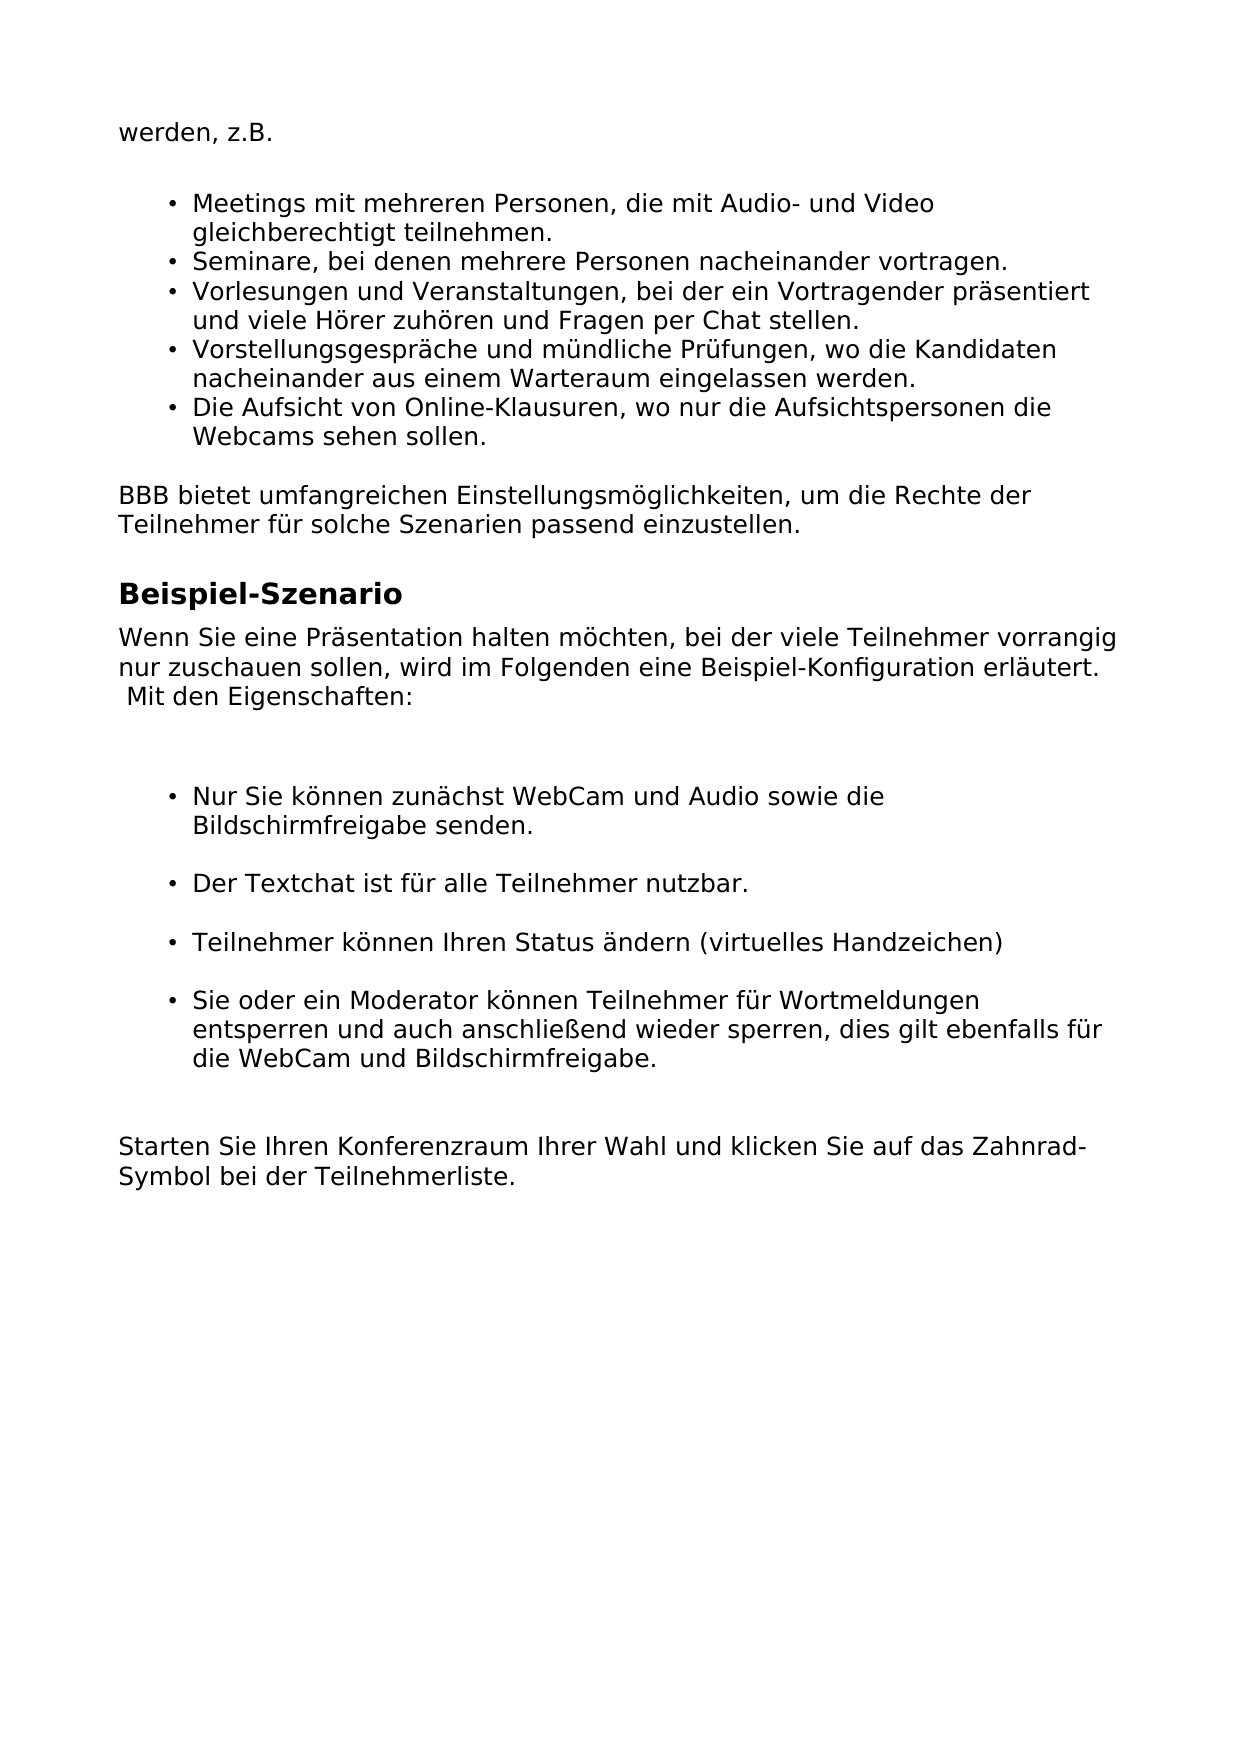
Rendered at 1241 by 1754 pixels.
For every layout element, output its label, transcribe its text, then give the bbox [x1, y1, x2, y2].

text Wenn Sie eine Präsentation halten möchten, bei der viele Teilnehmer vorrangig nur zuschauen sollen, wird im Folgenden eine Beispiel-Konfiguration erläutert. Mit den Eigenschaften: [118, 623, 1122, 740]
list Seminare, bei denen mehrere Personen nacheinander vortragen. [177, 248, 1122, 277]
list Die Aufsicht von Online-Klausuren, wo nur die Aufsichtspersonen die Webcams sehen sollen. [177, 393, 1122, 452]
list Der Textchat ist für alle Teilnehmer nutzbar. [177, 870, 1122, 928]
list Vorstellungsgespräche und mündliche Prüfungen, wo die Kandidaten nacheinander aus einem Warteraum eingelassen werden. [177, 335, 1122, 393]
text BBB bietet umfangreichen Einstellungsmöglichkeiten, um die Rechte der Teilnehmer für solche Szenarien passend einzustellen. [118, 481, 1122, 539]
list Teilnehmer können Ihren Status ändern (virtuelles Handzeichen) [177, 928, 1122, 986]
list Vorlesungen und Veranstaltungen, bei der ein Vortragender präsentiert und viele Hörer zuhören und Fragen per Chat stellen. [177, 277, 1122, 335]
subtitle Beispiel-Szenario [118, 577, 1122, 611]
list Meetings mit mehreren Personen, die mit Audio- und Video gleichberechtigt teilnehmen. [177, 189, 1122, 248]
list Sie oder ein Moderator können Teilnehmer für Wortmeldungen entsperren und auch anschließend wieder sperren, dies gilt ebenfalls für die WebCam und Bildschirmfreigabe. [177, 986, 1122, 1103]
text werden, z.B. [118, 118, 1122, 147]
text Starten Sie Ihren Konferenzraum Ihrer Wahl und klicken Sie auf das Zahnrad-Symbol bei der Teilnehmerliste. [118, 1132, 1122, 1191]
list Nur Sie können zunächst WebCam und Audio sowie die Bildschirmfreigabe senden. [177, 782, 1122, 870]
